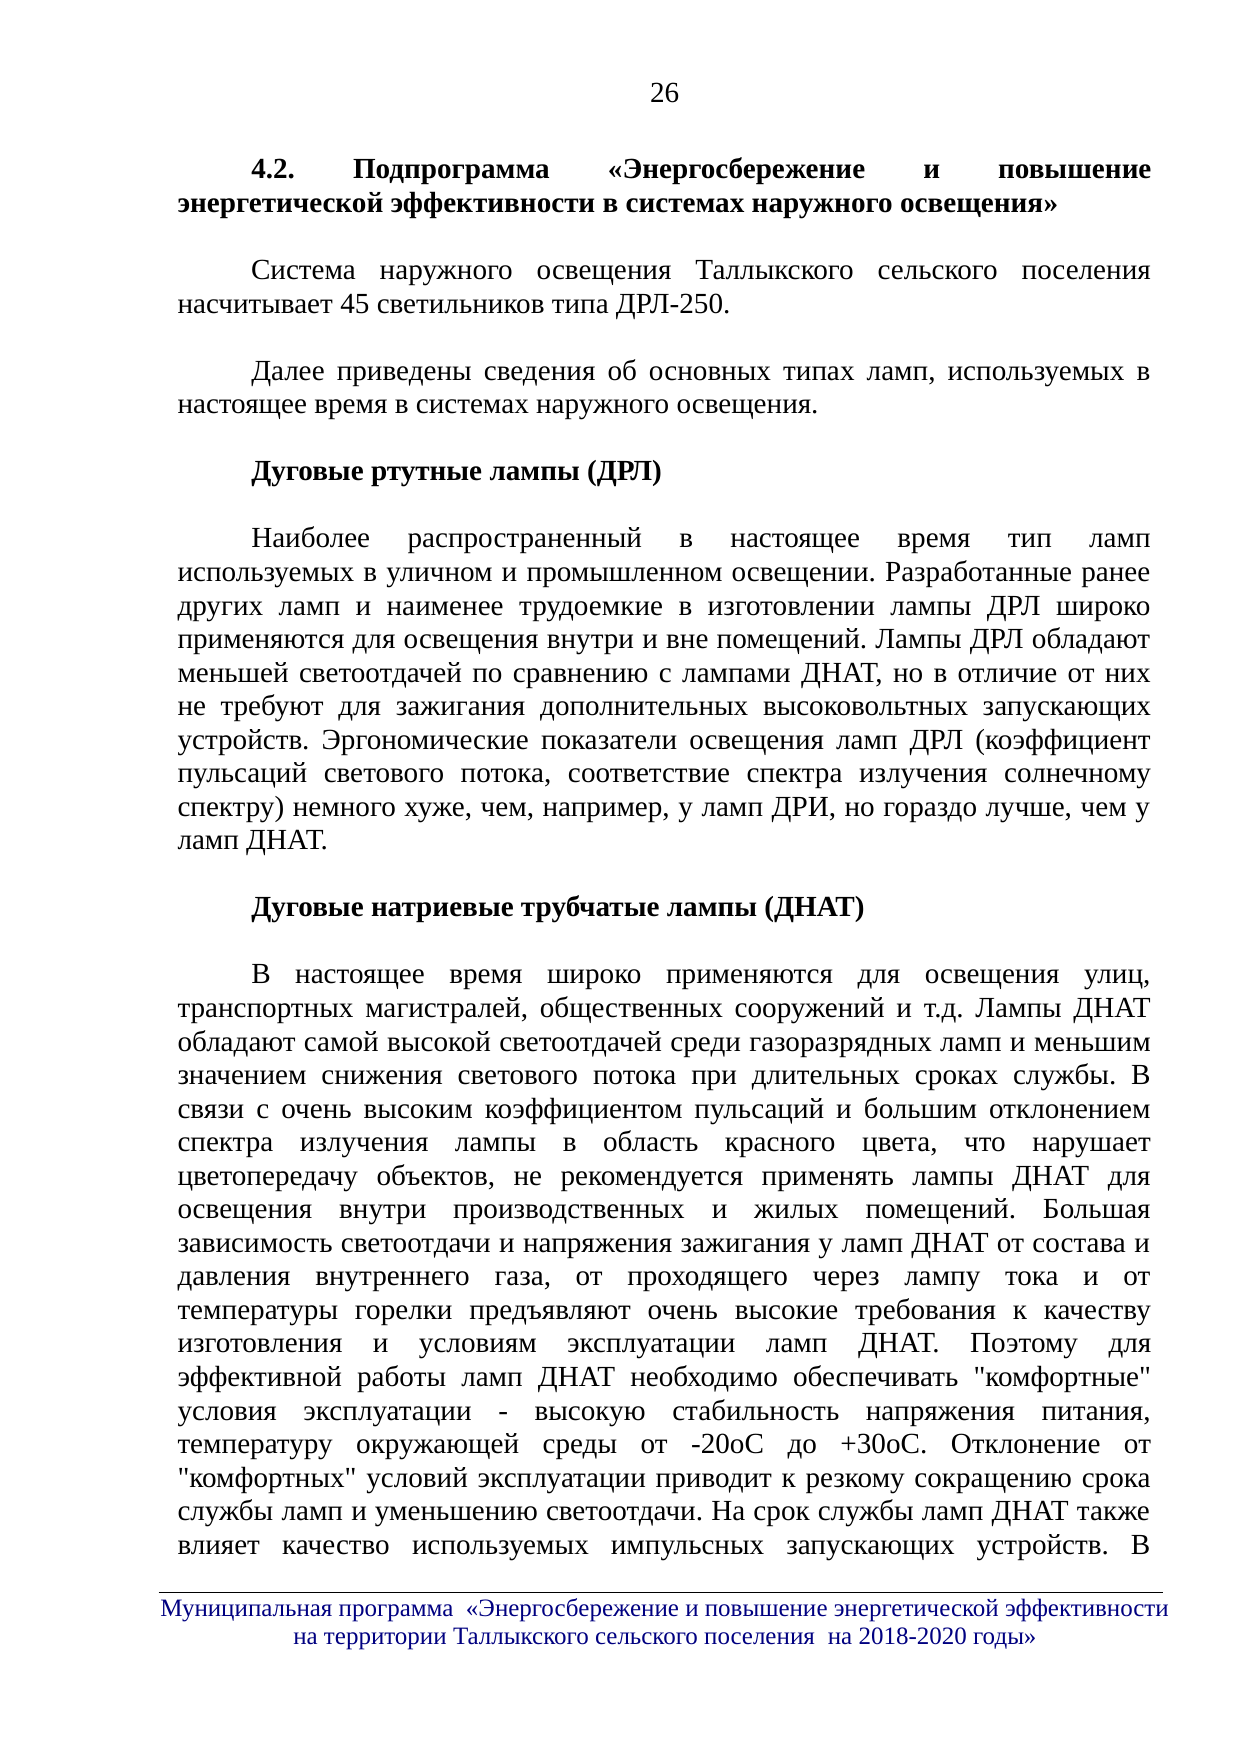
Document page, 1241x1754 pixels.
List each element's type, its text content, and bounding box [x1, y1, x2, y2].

text В настоящее время широко применяются для освещения улиц, транспортных магистралей, общественных сооружений и т.д. Лампы ДНАТ обладают самой высокой светоотдачей среди газоразрядных ламп и меньшим значением снижения светового потока при длительных сроках службы. В связи с очень высоким коэффициентом пульсаций и большим отклонением спектра излучения лампы в область красного цвета, что нарушает цветопередачу объектов, не рекомендуется применять лампы ДНАТ для освещения внутри производственных и жилых помещений. Большая зависимость светоотдачи и напряжения зажигания у ламп ДНАТ от состава и давления внутреннего газа, от проходящего через лампу тока и от температуры горелки предъявляют очень высокие требования к качеству изготовления и условиям эксплуатации ламп ДНАТ. Поэтому для эффективной работы ламп ДНАТ необходимо обеспечивать "комфортные" условия эксплуатации - высокую стабильность напряжения питания, температуру окружающей среды от -20оС до +30оС. Отклонение от "комфортных" условий эксплуатации приводит к резкому сокращению срока службы ламп и уменьшению светоотдачи. На срок службы ламп ДНАТ также влияет качество используемых импульсных запускающих устройств. В [177, 957, 1152, 1560]
text Дуговые натриевые трубчатые лампы (ДНАТ) [177, 889, 1152, 923]
text 4.2. Подпрограмма «Энергосбережение и повышение энергетической эффективности в системах наружного освещения» [177, 152, 1152, 219]
text Наиболее распространенный в настоящее время тип ламп используемых в уличном и промышленном освещении. Разработанные ранее других ламп и наименее трудоемкие в изготовлении лампы ДРЛ широко применяются для освещения внутри и вне помещений. Лампы ДРЛ обладают меньшей светоотдачей по сравнению с лампами ДНАТ, но в отличие от них не требуют для зажигания дополнительных высоковольтных запускающих устройств. Эргономические показатели освещения ламп ДРЛ (коэффициент пульсаций светового потока, соответствие спектра излучения солнечному спектру) немного хуже, чем, например, у ламп ДРИ, но гораздо лучше, чем у ламп ДНАТ. [177, 521, 1152, 856]
text Дуговые ртутные лампы (ДРЛ) [177, 453, 1152, 487]
text Далее приведены сведения об основных типах ламп, используемых в настоящее время в системах наружного освещения. [177, 353, 1152, 420]
text Система наружного освещения Таллыкского сельского поселения насчитывает 45 светильников типа ДРЛ-250. [177, 252, 1152, 319]
